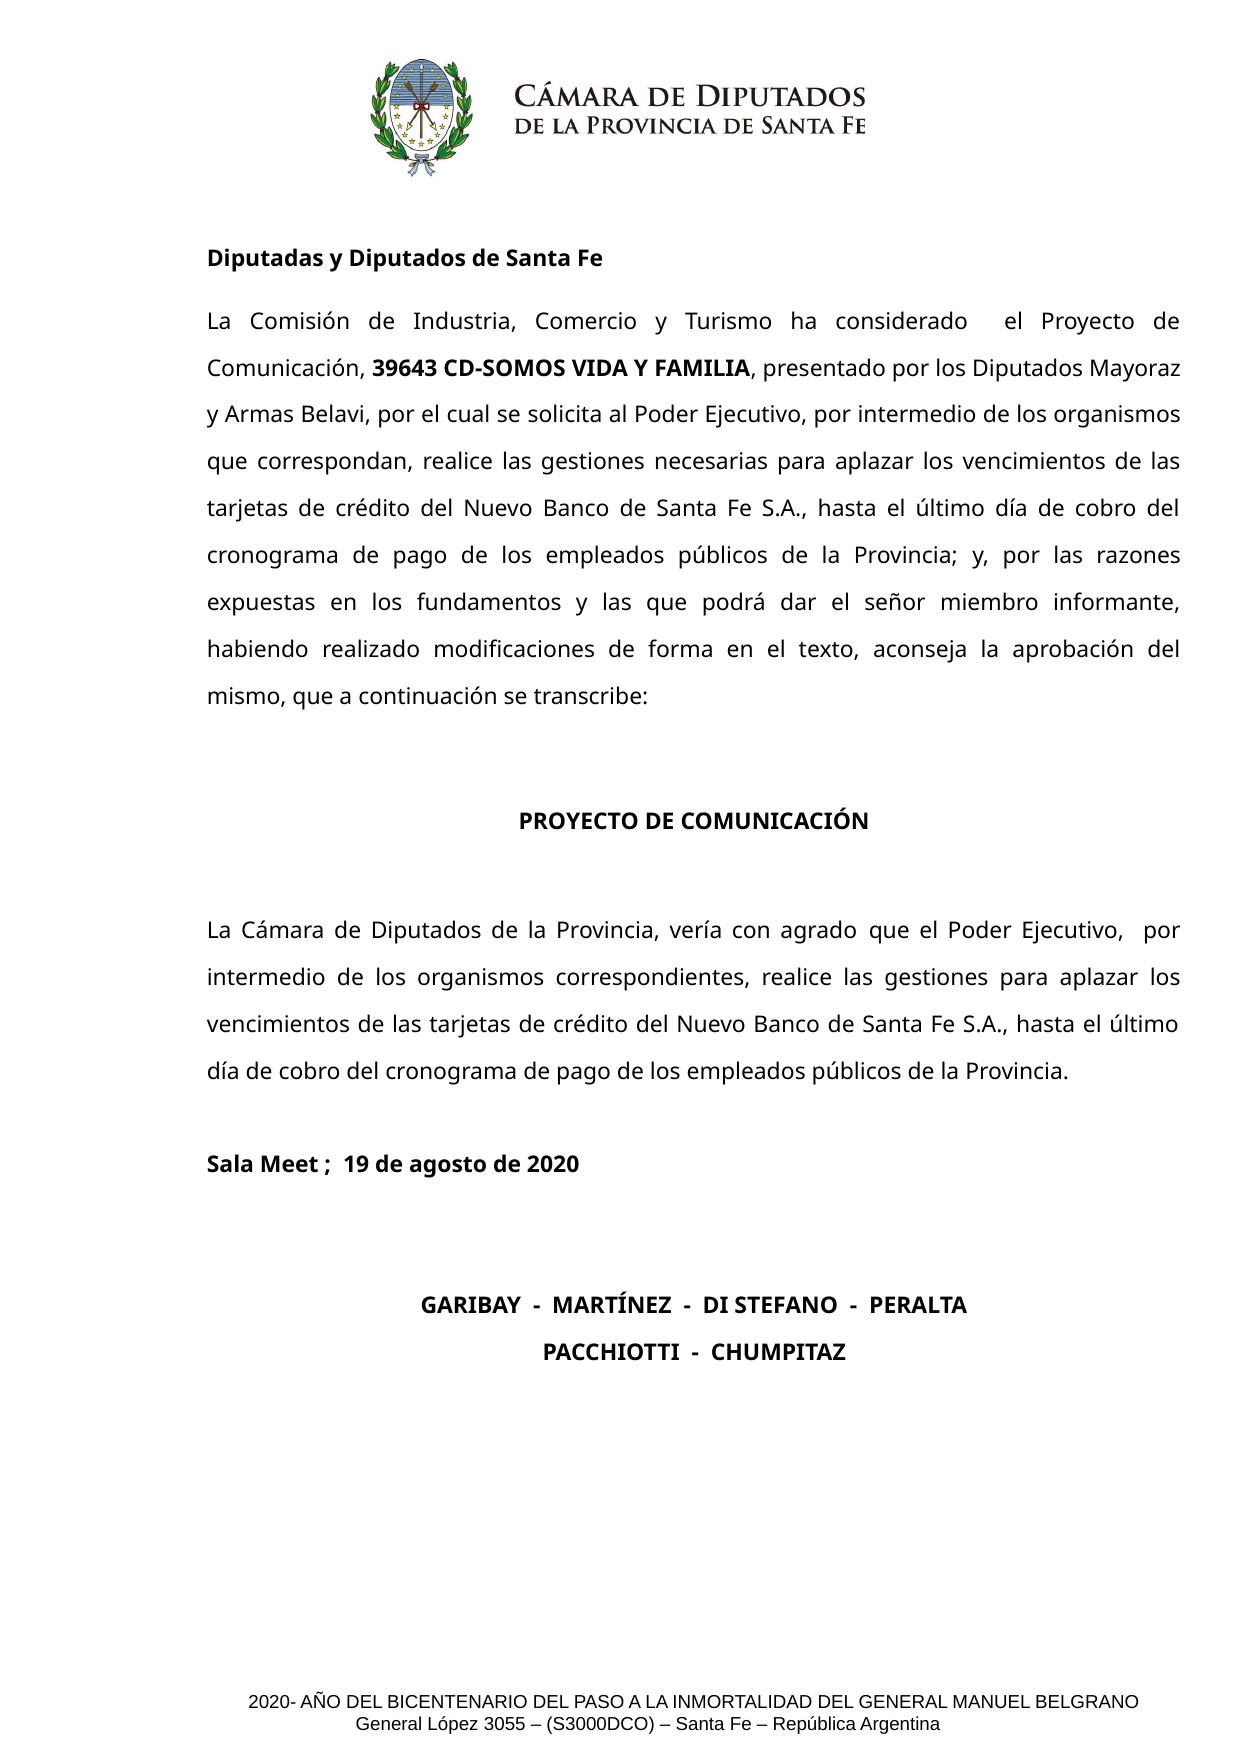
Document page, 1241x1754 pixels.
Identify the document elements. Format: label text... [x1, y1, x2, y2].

picture [370, 59, 866, 181]
text GARIBAY - MARTÍNEZ - DI STEFANO - PERALTA [207, 1289, 1181, 1320]
text PACCHIOTTI - CHUMPITAZ [207, 1336, 1181, 1367]
text PROYECTO DE COMUNICACIÓN [207, 805, 1181, 836]
text Sala Meet ; 19 de agosto de 2020 [207, 1148, 1181, 1180]
text Diputadas y Diputados de Santa Fe [207, 242, 1181, 273]
text La Cámara de Diputados de la Provincia, vería con agrado que el Poder Ejecutivo, por intermedio de los organismos correspondientes, realice las gestiones para aplazar los vencimientos de las tarjetas de crédito del Nuevo Banco de Santa Fe S.A., hasta el último día de cobro del cronograma de pago de los empleados públicos de la Provincia. [207, 914, 1181, 1086]
text La Comisión de Industria, Comercio y Turismo ha considerado el Proyecto de Comunicación, 39643 CD-SOMOS VIDA Y FAMILIA, presentado por los Diputados Mayoraz y Armas Belavi, por el cual se solicita al Poder Ejecutivo, por intermedio de los organismos que correspondan, realice las gestiones necesarias para aplazar los vencimientos de las tarjetas de crédito del Nuevo Banco de Santa Fe S.A., hasta el último día de cobro del cronograma de pago de los empleados públicos de la Provincia; y, por las razones expuestas en los fundamentos y las que podrá dar el señor miembro informante, habiendo realizado modificaciones de forma en el texto, aconseja la aprobación del mismo, que a continuación se transcribe: [207, 305, 1181, 711]
